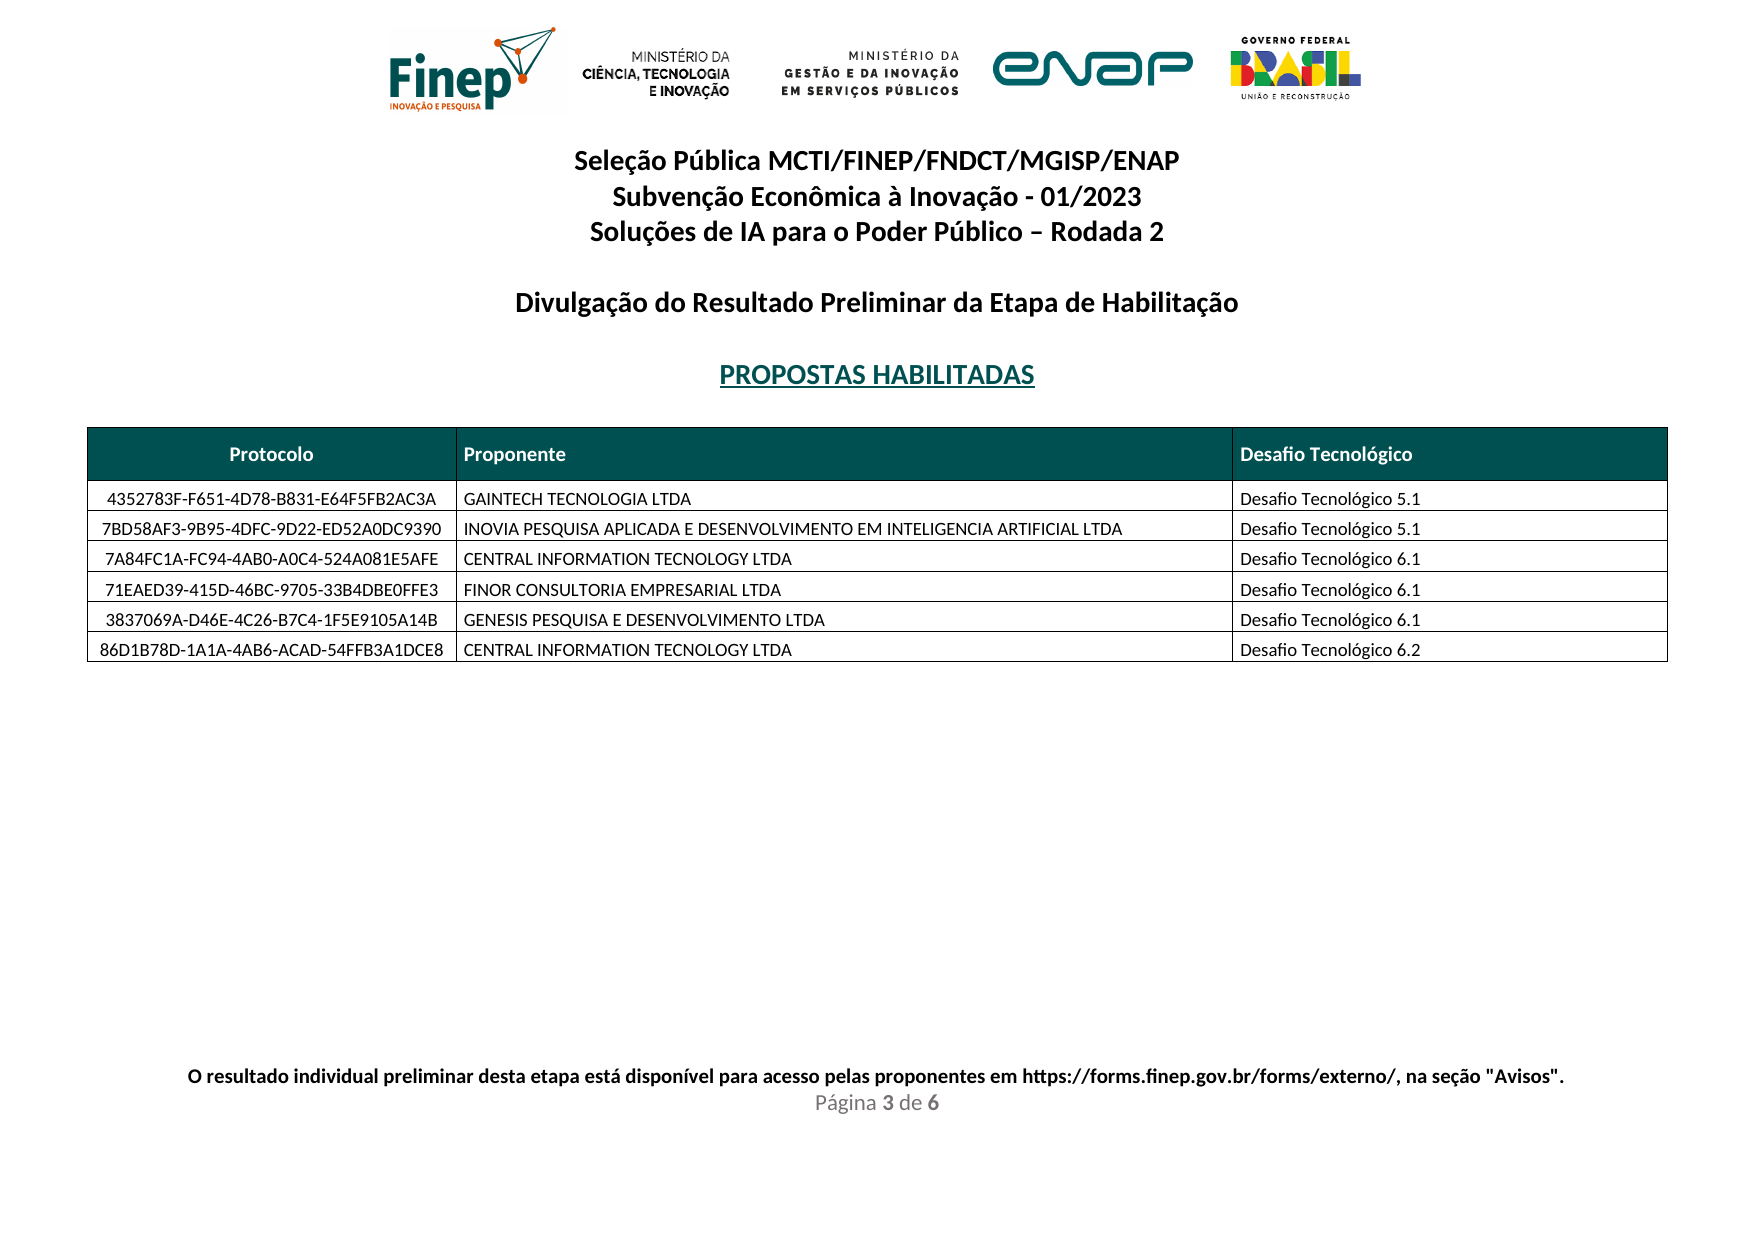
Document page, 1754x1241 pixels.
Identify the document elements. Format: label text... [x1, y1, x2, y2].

table_cell INOVIA PESQUISA APLICADA E DESENVOLVIMENTO EM INTELIGENCIA ARTIFICIAL LTDA [457, 511, 1232, 540]
table_cell Desafio Tecnológico 6.1 [1233, 602, 1667, 631]
table_cell Protocolo [88, 428, 456, 480]
table_cell CENTRAL INFORMATION TECNOLOGY LTDA [457, 632, 1232, 661]
table_cell Desafio Tecnológico 6.1 [1233, 572, 1667, 601]
table_cell FINOR CONSULTORIA EMPRESARIAL LTDA [457, 572, 1232, 601]
table_cell Desafio Tecnológico 6.1 [1233, 541, 1667, 571]
table_cell GENESIS PESQUISA E DESENVOLVIMENTO LTDA [457, 602, 1232, 631]
table_cell GAINTECH TECNOLOGIA LTDA [457, 481, 1232, 510]
table_cell 7BD58AF3-9B95-4DFC-9D22-ED52A0DC9390 [88, 511, 456, 540]
table_cell 4352783F-F651-4D78-B831-E64F5FB2AC3A [88, 481, 456, 510]
table_cell 3837069A-D46E-4C26-B7C4-1F5E9105A14B [88, 602, 456, 631]
table_cell Desafio Tecnológico [1233, 428, 1667, 480]
table_cell Desafio Tecnológico 5.1 [1233, 481, 1667, 510]
table_cell CENTRAL INFORMATION TECNOLOGY LTDA [457, 541, 1232, 571]
table_cell Desafio Tecnológico 5.1 [1233, 511, 1667, 540]
table_cell 86D1B78D-1A1A-4AB6-ACAD-54FFB3A1DCE8 [88, 632, 456, 661]
table_cell Desafio Tecnológico 6.2 [1233, 632, 1667, 661]
table_cell 7A84FC1A-FC94-4AB0-A0C4-524A081E5AFE [88, 541, 456, 571]
table_cell 71EAED39-415D-46BC-9705-33B4DBE0FFE3 [88, 572, 456, 601]
table_cell Proponente [457, 428, 1232, 480]
